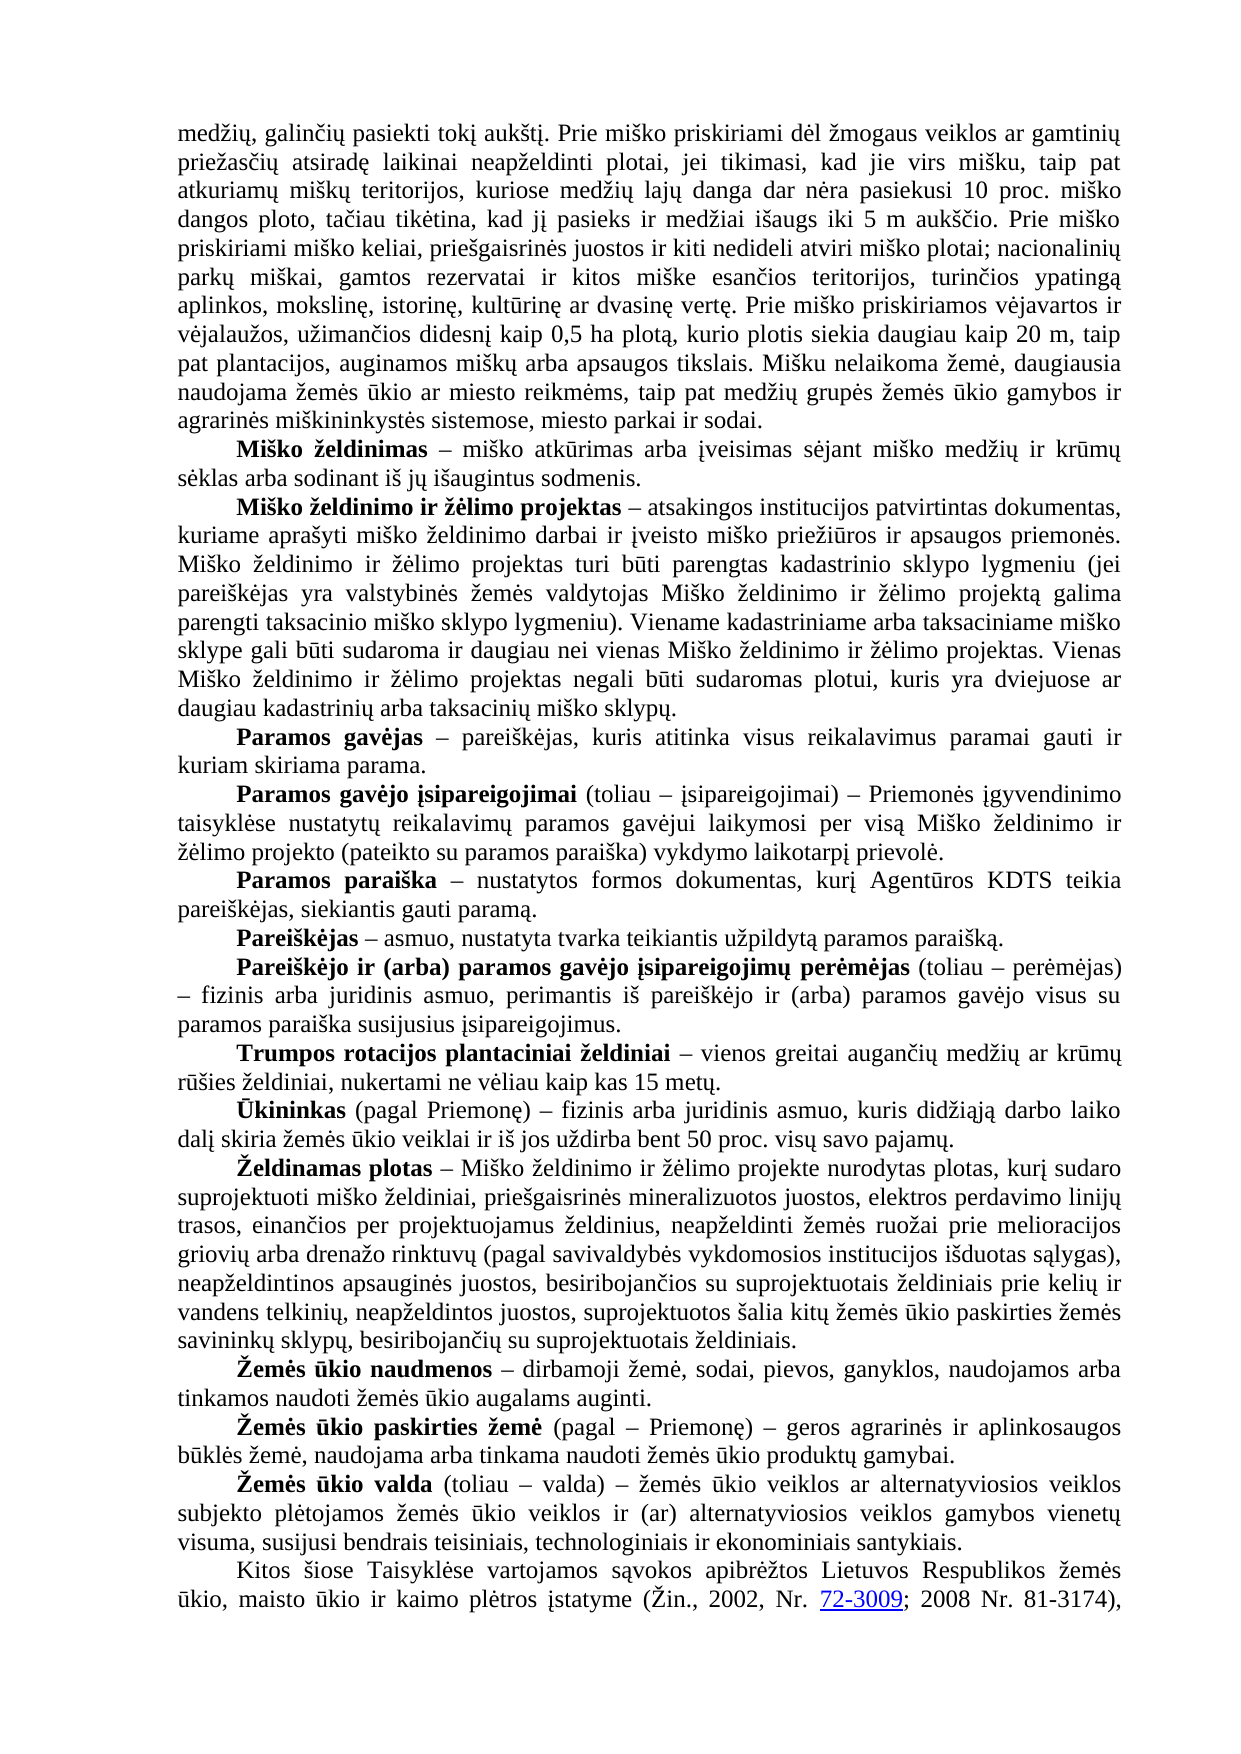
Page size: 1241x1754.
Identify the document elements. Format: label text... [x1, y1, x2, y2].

text Žemės ūkio paskirties žemė (pagal – Priemonę) – geros agrarinės ir aplinkosaugos būklės žemė, naudojama arba tinkama naudoti žemės ūkio produktų gamybai. [177, 1412, 1122, 1469]
text Žemės ūkio valda (toliau – valda) – žemės ūkio veiklos ar alternatyviosios veiklos subjekto plėtojamos žemės ūkio veiklos ir (ar) alternatyviosios veiklos gamybos vienetų visuma, susijusi bendrais teisiniais, technologiniais ir ekonominiais santykiais. [177, 1469, 1122, 1556]
text Želdinamas plotas – Miško želdinimo ir žėlimo projekte nurodytas plotas, kurį sudaro suprojektuoti miško želdiniai, priešgaisrinės mineralizuotos juostos, elektros perdavimo linijų trasos, einančios per projektuojamus želdinius, neapželdinti žemės ruožai prie melioracijos griovių arba drenažo rinktuvų (pagal savivaldybės vykdomosios institucijos išduotas sąlygas), neapželdintinos apsauginės juostos, besiribojančios su suprojektuotais želdiniais prie kelių ir vandens telkinių, neapželdintos juostos, suprojektuotos šalia kitų žemės ūkio paskirties žemės savininkų sklypų, besiribojančių su suprojektuotais želdiniais. [177, 1153, 1122, 1354]
text Paramos gavėjas – pareiškėjas, kuris atitinka visus reikalavimus paramai gauti ir kuriam skiriama parama. [177, 722, 1122, 779]
text Žemės ūkio naudmenos – dirbamoji žemė, sodai, pievos, ganyklos, naudojamos arba tinkamos naudoti žemės ūkio augalams auginti. [177, 1354, 1122, 1412]
text Pareiškėjo ir (arba) paramos gavėjo įsipareigojimų perėmėjas (toliau – perėmėjas) – fizinis arba juridinis asmuo, perimantis iš pareiškėjo ir (arba) paramos gavėjo visus su paramos paraiška susijusius įsipareigojimus. [177, 952, 1122, 1038]
text Miško želdinimo ir žėlimo projektas – atsakingos institucijos patvirtintas dokumentas, kuriame aprašyti miško želdinimo darbai ir įveisto miško priežiūros ir apsaugos priemonės. Miško želdinimo ir žėlimo projektas turi būti parengtas kadastrinio sklypo lygmeniu (jei pareiškėjas yra valstybinės žemės valdytojas Miško želdinimo ir žėlimo projektą galima parengti taksacinio miško sklypo lygmeniu). Viename kadastriniame arba taksaciniame miško sklype gali būti sudaroma ir daugiau nei vienas Miško želdinimo ir žėlimo projektas. Vienas Miško želdinimo ir žėlimo projektas negali būti sudaromas plotui, kuris yra dviejuose ar daugiau kadastrinių arba taksacinių miško sklypų. [177, 492, 1122, 722]
text Ūkininkas (pagal Priemonę) – fizinis arba juridinis asmuo, kuris didžiąją darbo laiko dalį skiria žemės ūkio veiklai ir iš jos uždirba bent 50 proc. visų savo pajamų. [177, 1096, 1122, 1153]
text Paramos paraiška – nustatytos formos dokumentas, kurį Agentūros KDTS teikia pareiškėjas, siekiantis gauti paramą. [177, 866, 1122, 923]
text Trumpos rotacijos plantaciniai želdiniai – vienos greitai augančių medžių ar krūmų rūšies želdiniai, nukertami ne vėliau kaip kas 15 metų. [177, 1038, 1122, 1096]
text Miško želdinimas – miško atkūrimas arba įveisimas sėjant miško medžių ir krūmų sėklas arba sodinant iš jų išaugintus sodmenis. [177, 434, 1122, 492]
text Pareiškėjas – asmuo, nustatyta tvarka teikiantis užpildytą paramos paraišką. [177, 923, 1122, 952]
text Paramos gavėjo įsipareigojimai (toliau – įsipareigojimai) – Priemonės įgyvendinimo taisyklėse nustatytų reikalavimų paramos gavėjui laikymosi per visą Miško želdinimo ir žėlimo projekto (pateikto su paramos paraiška) vykdymo laikotarpį prievolė. [177, 779, 1122, 866]
text medžių, galinčių pasiekti tokį aukštį. Prie miško priskiriami dėl žmogaus veiklos ar gamtinių priežasčių atsiradę laikinai neapželdinti plotai, jei tikimasi, kad jie virs mišku, taip pat atkuriamų miškų teritorijos, kuriose medžių lajų danga dar nėra pasiekusi 10 proc. miško dangos ploto, tačiau tikėtina, kad jį pasieks ir medžiai išaugs iki 5 m aukščio. Prie miško priskiriami miško keliai, priešgaisrinės juostos ir kiti nedideli atviri miško plotai; nacionalinių parkų miškai, gamtos rezervatai ir kitos miške esančios teritorijos, turinčios ypatingą aplinkos, mokslinę, istorinę, kultūrinę ar dvasinę vertę. Prie miško priskiriamos vėjavartos ir vėjalaužos, užimančios didesnį kaip 0,5 ha plotą, kurio plotis siekia daugiau kaip 20 m, taip pat plantacijos, auginamos miškų arba apsaugos tikslais. Mišku nelaikoma žemė, daugiausia naudojama žemės ūkio ar miesto reikmėms, taip pat medžių grupės žemės ūkio gamybos ir agrarinės miškininkystės sistemose, miesto parkai ir sodai. [177, 118, 1122, 434]
text Kitos šiose Taisyklėse vartojamos sąvokos apibrėžtos Lietuvos Respublikos žemės ūkio, maisto ūkio ir kaimo plėtros įstatyme (Žin., 2002, Nr. 72-3009; 2008 Nr. 81-3174), [177, 1556, 1122, 1613]
